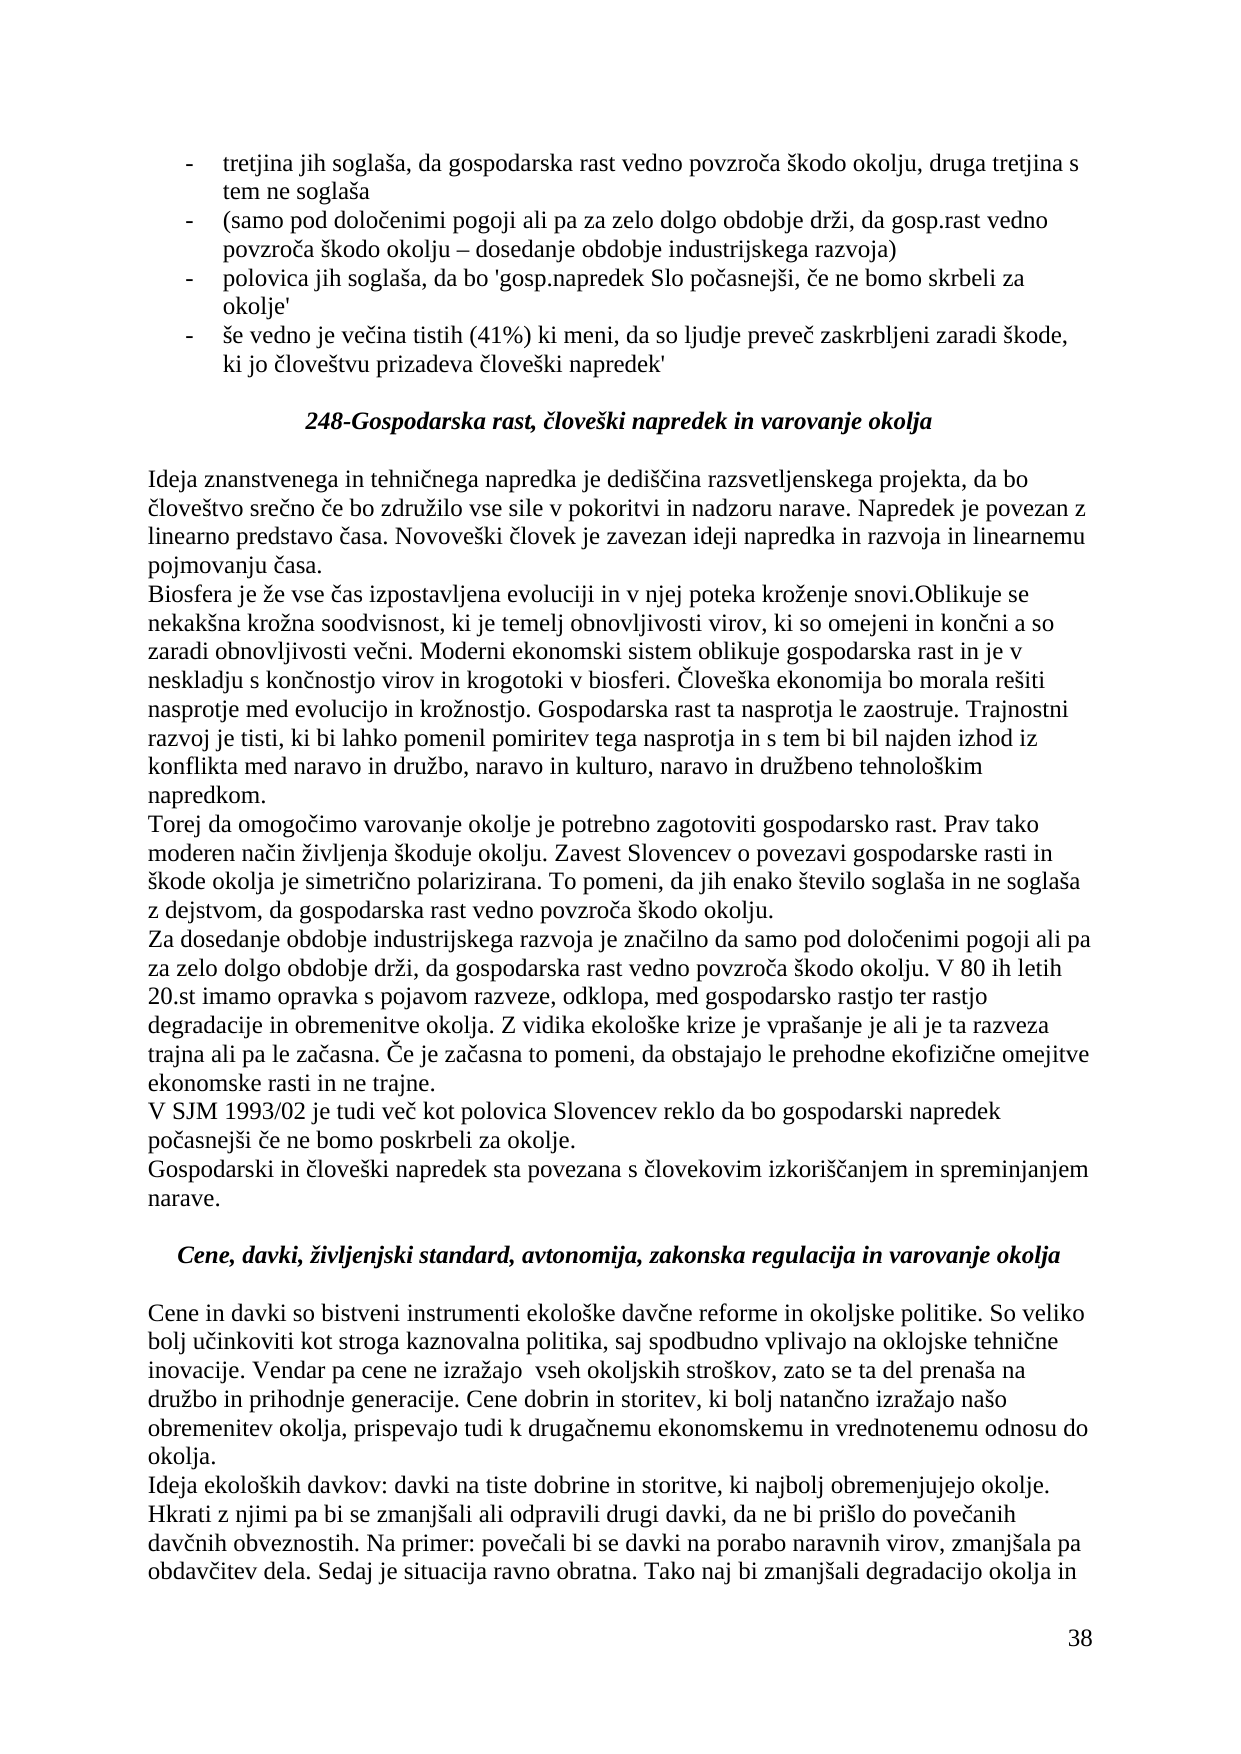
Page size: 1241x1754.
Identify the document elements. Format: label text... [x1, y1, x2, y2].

text Torej da omogočimo varovanje okolje je potrebno zagotoviti gospodarsko rast. Prav tako moderen način življenja škoduje okolju. Zavest Slovencev o povezavi gospodarske rasti in škode okolja je simetrično polarizirana. To pomeni, da jih enako število soglaša in ne soglaša z dejstvom, da gospodarska rast vedno povzroča škodo okolju. [148, 809, 1092, 924]
list (samo pod določenimi pogoji ali pa za zelo dolgo obdobje drži, da gosp.rast vedno povzroča škodo okolju – dosedanje obdobje industrijskega razvoja) [185, 205, 1092, 263]
text Cene in davki so bistveni instrumenti ekološke davčne reforme in okoljske politike. So veliko bolj učinkoviti kot stroga kaznovalna politika, saj spodbudno vplivajo na oklojske tehnične inovacije. Vendar pa cene ne izražajo vseh okoljskih stroškov, zato se ta del prenaša na družbo in prihodnje generacije. Cene dobrin in storitev, ki bolj natančno izražajo našo obremenitev okolja, prispevajo tudi k drugačnemu ekonomskemu in vrednotenemu odnosu do okolja. [148, 1298, 1092, 1470]
text Gospodarski in človeški napredek sta povezana s človekovim izkoriščanjem in spreminjanjem narave. [148, 1154, 1092, 1211]
text Ideja ekoloških davkov: davki na tiste dobrine in storitve, ki najbolj obremenjujejo okolje. Hkrati z njimi pa bi se zmanjšali ali odpravili drugi davki, da ne bi prišlo do povečanih davčnih obveznostih. Na primer: povečali bi se davki na porabo naravnih virov, zmanjšala pa obdavčitev dela. Sedaj je situacija ravno obratna. Tako naj bi zmanjšali degradacijo okolja in [148, 1470, 1092, 1585]
text Ideja znanstvenega in tehničnega napredka je dediščina razsvetljenskega projekta, da bo človeštvo srečno če bo združilo vse sile v pokoritvi in nadzoru narave. Napredek je povezan z linearno predstavo časa. Novoveški človek je zavezan ideji napredka in razvoja in linearnemu pojmovanju časa. [148, 464, 1092, 579]
list tretjina jih soglaša, da gospodarska rast vedno povzroča škodo okolju, druga tretjina s tem ne soglaša [185, 148, 1092, 205]
list še vedno je večina tistih (41%) ki meni, da so ljudje preveč zaskrbljeni zaradi škode, ki jo človeštvu prizadeva človeški napredek' [185, 320, 1092, 378]
text 248-Gospodarska rast, človeški napredek in varovanje okolja [148, 406, 1092, 435]
text V SJM 1993/02 je tudi več kot polovica Slovencev reklo da bo gospodarski napredek počasnejši če ne bomo poskrbeli za okolje. [148, 1096, 1092, 1154]
list polovica jih soglaša, da bo 'gosp.napredek Slo počasnejši, če ne bomo skrbeli za okolje' [185, 263, 1092, 320]
text Za dosedanje obdobje industrijskega razvoja je značilno da samo pod določenimi pogoji ali pa za zelo dolgo obdobje drži, da gospodarska rast vedno povzroča škodo okolju. V 80 ih letih 20.st imamo opravka s pojavom razveze, odklopa, med gospodarsko rastjo ter rastjo degradacije in obremenitve okolja. Z vidika ekološke krize je vprašanje je ali je ta razveza trajna ali pa le začasna. Če je začasna to pomeni, da obstajajo le prehodne ekofizične omejitve ekonomske rasti in ne trajne. [148, 924, 1092, 1096]
text Cene, davki, življenjski standard, avtonomija, zakonska regulacija in varovanje okolja [148, 1240, 1092, 1269]
text Biosfera je že vse čas izpostavljena evoluciji in v njej poteka kroženje snovi.Oblikuje se nekakšna krožna soodvisnost, ki je temelj obnovljivosti virov, ki so omejeni in končni a so zaradi obnovljivosti večni. Moderni ekonomski sistem oblikuje gospodarska rast in je v neskladju s končnostjo virov in krogotoki v biosferi. Človeška ekonomija bo morala rešiti nasprotje med evolucijo in krožnostjo. Gospodarska rast ta nasprotja le zaostruje. Trajnostni razvoj je tisti, ki bi lahko pomenil pomiritev tega nasprotja in s tem bi bil najden izhod iz konflikta med naravo in družbo, naravo in kulturo, naravo in družbeno tehnološkim napredkom. [148, 579, 1092, 809]
